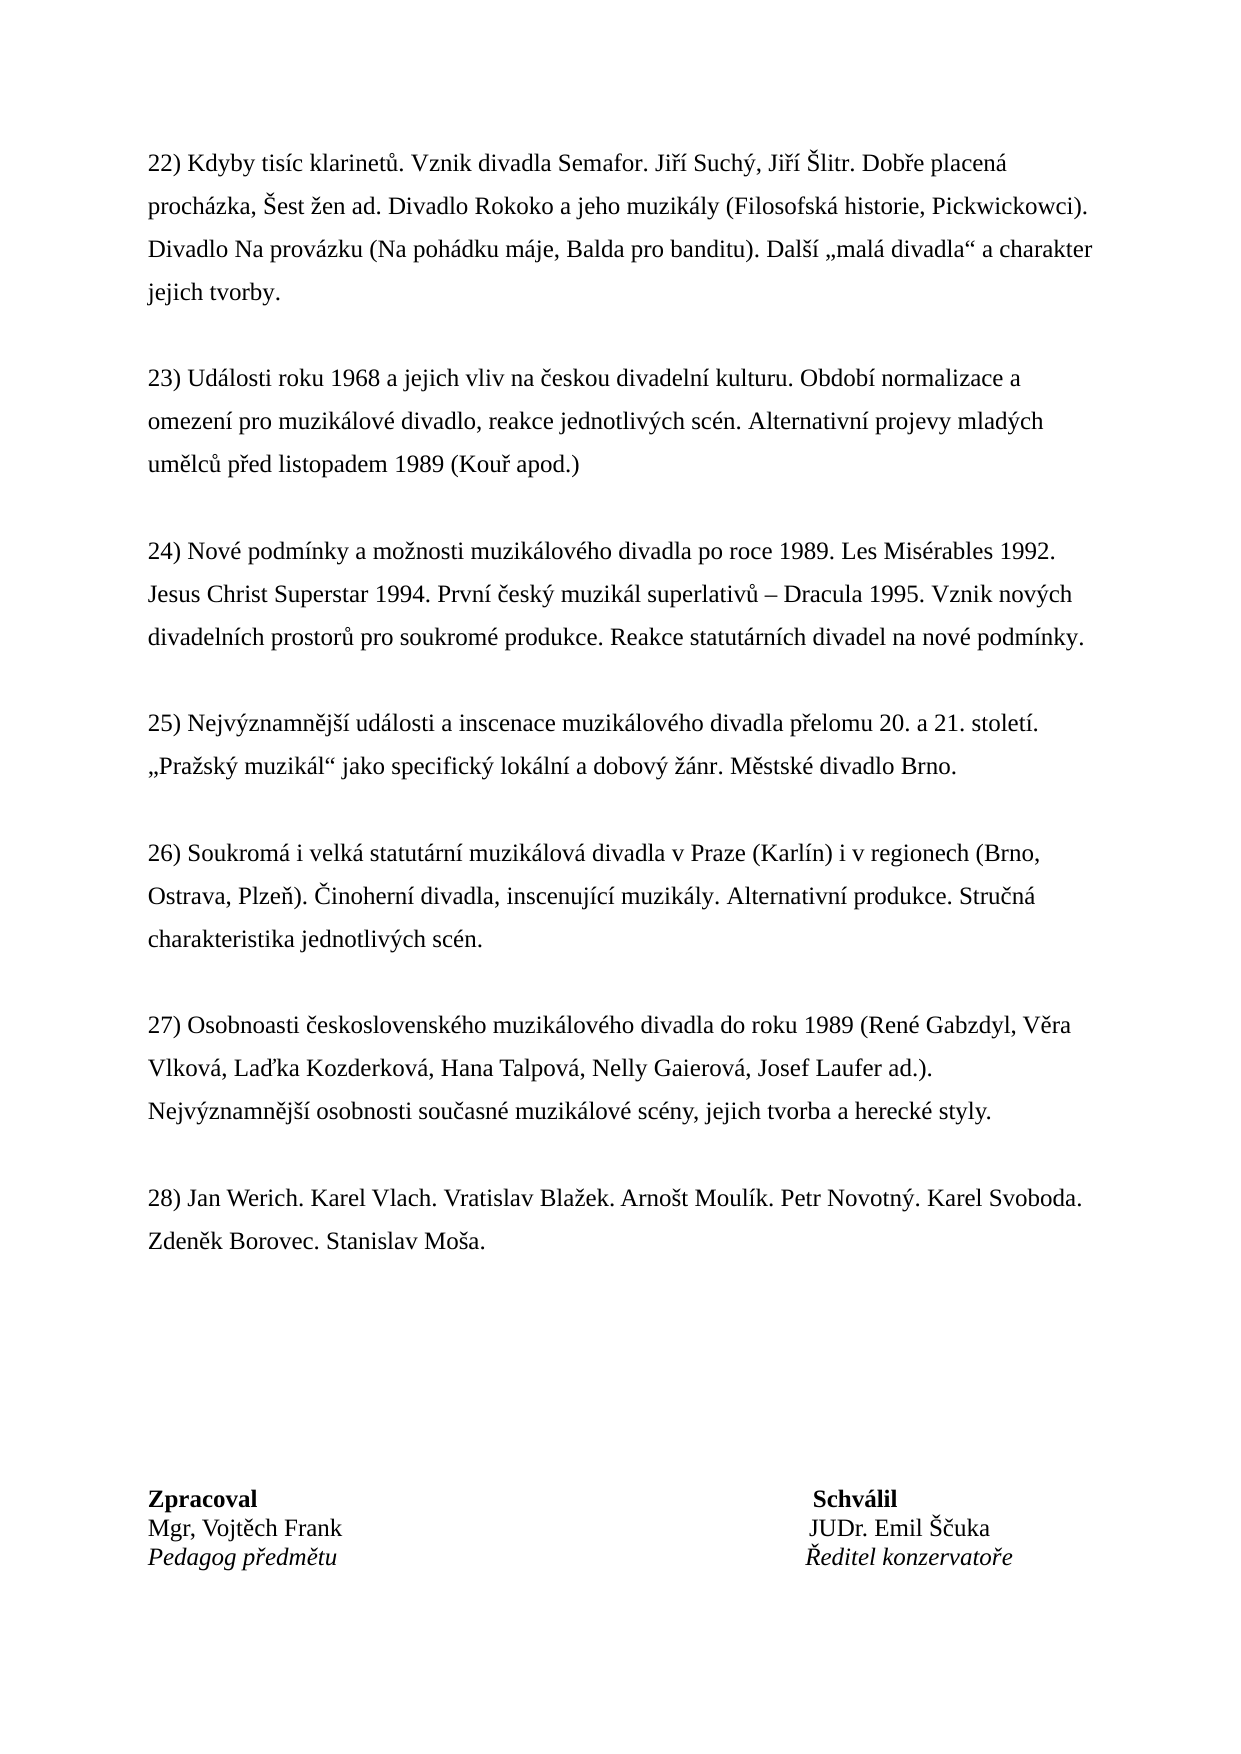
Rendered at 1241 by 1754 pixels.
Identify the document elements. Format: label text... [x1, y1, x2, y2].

text Mgr, Vojtěch Frank JUDr. Emil Ščuka [148, 1513, 1093, 1542]
text Zpracoval Schválil [148, 1484, 1093, 1513]
text 27) Osobnoasti československého muzikálového divadla do roku 1989 (René Gabzdyl, Věra Vlková, Laďka Kozderková, Hana Talpová, Nelly Gaierová, Josef Laufer ad.). Nejvýznamnější osobnosti současné muzikálové scény, jejich tvorba a herecké styly. [148, 1010, 1093, 1125]
text 28) Jan Werich. Karel Vlach. Vratislav Blažek. Arnošt Moulík. Petr Novotný. Karel Svoboda. Zdeněk Borovec. Stanislav Moša. [148, 1183, 1093, 1254]
text 23) Události roku 1968 a jejich vliv na českou divadelní kulturu. Období normalizace a omezení pro muzikálové divadlo, reakce jednotlivých scén. Alternativní projevy mladých umělců před listopadem 1989 (Kouř apod.) [148, 363, 1093, 478]
text 22) Kdyby tisíc klarinetů. Vznik divadla Semafor. Jiří Suchý, Jiří Šlitr. Dobře placená procházka, Šest žen ad. Divadlo Rokoko a jeho muzikály (Filosofská historie, Pickwickowci). Divadlo Na provázku (Na pohádku máje, Balda pro banditu). Další „malá divadla“ a charakter jejich tvorby. [148, 148, 1093, 306]
text 25) Nejvýznamnější události a inscenace muzikálového divadla přelomu 20. a 21. století. „Pražský muzikál“ jako specifický lokální a dobový žánr. Městské divadlo Brno. [148, 708, 1093, 780]
text Pedagog předmětu Ředitel konzervatoře [148, 1542, 1093, 1571]
text 24) Nové podmínky a možnosti muzikálového divadla po roce 1989. Les Misérables 1992. Jesus Christ Superstar 1994. První český muzikál superlativů – Dracula 1995. Vznik nových divadelních prostorů pro soukromé produkce. Reakce statutárních divadel na nové podmínky. [148, 536, 1093, 651]
text 26) Soukromá i velká statutární muzikálová divadla v Praze (Karlín) i v regionech (Brno, Ostrava, Plzeň). Činoherní divadla, inscenující muzikály. Alternativní produkce. Stručná charakteristika jednotlivých scén. [148, 838, 1093, 953]
